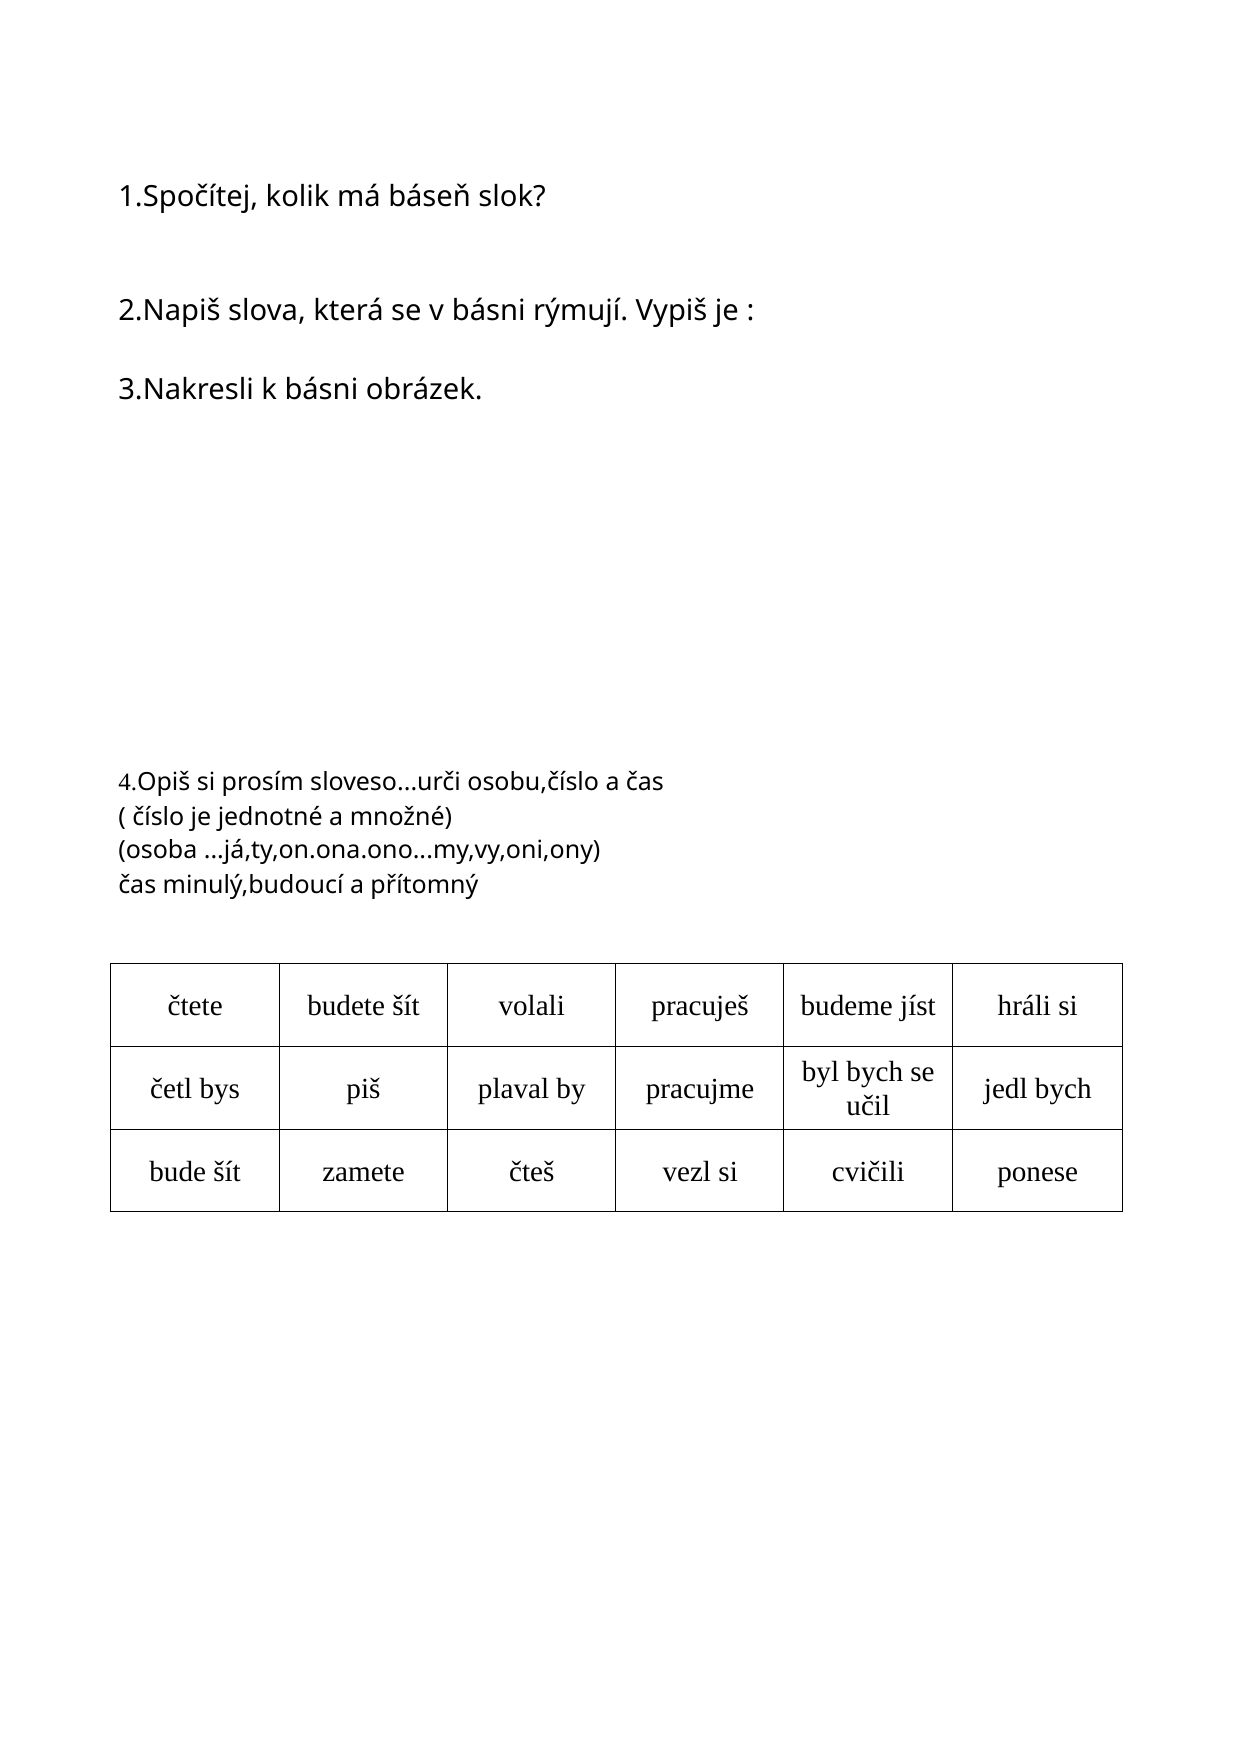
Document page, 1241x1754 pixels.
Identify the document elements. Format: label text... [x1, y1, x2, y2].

table_cell byl bych se učil [784, 1047, 952, 1128]
text 3.Nakresli k básni obrázek. [118, 368, 1122, 408]
table_cell cvičili [784, 1130, 952, 1211]
text 1.Spočítej, kolik má báseň slok? [118, 176, 1122, 215]
table_cell čteš [448, 1130, 615, 1211]
table_cell ponese [953, 1130, 1122, 1211]
table_header budete šít [280, 964, 447, 1046]
table_cell jedl bych [953, 1047, 1122, 1128]
text 2.Napiš slova, která se v básni rýmují. Vypiš je : [118, 289, 1122, 329]
table_cell vezl si [616, 1130, 783, 1211]
table_cell bude šít [111, 1130, 279, 1211]
table_cell zamete [280, 1130, 447, 1211]
table_cell pracujme [616, 1047, 783, 1128]
table_header čtete [111, 964, 279, 1046]
table_header pracuješ [616, 964, 783, 1046]
table_header hráli si [953, 964, 1122, 1046]
text ( číslo je jednotné a množné) [118, 798, 1122, 832]
table_header budeme jíst [784, 964, 952, 1046]
table_cell četl bys [111, 1047, 279, 1128]
text 4.Opiš si prosím sloveso...urči osobu,číslo a čas [118, 764, 1122, 798]
table_cell plaval by [448, 1047, 615, 1128]
table_header volali [448, 964, 615, 1046]
text čas minulý,budoucí a přítomný [118, 866, 1122, 900]
text (osoba ...já,ty,on.ona.ono...my,vy,oni,ony) [118, 832, 1122, 866]
table_cell piš [280, 1047, 447, 1128]
